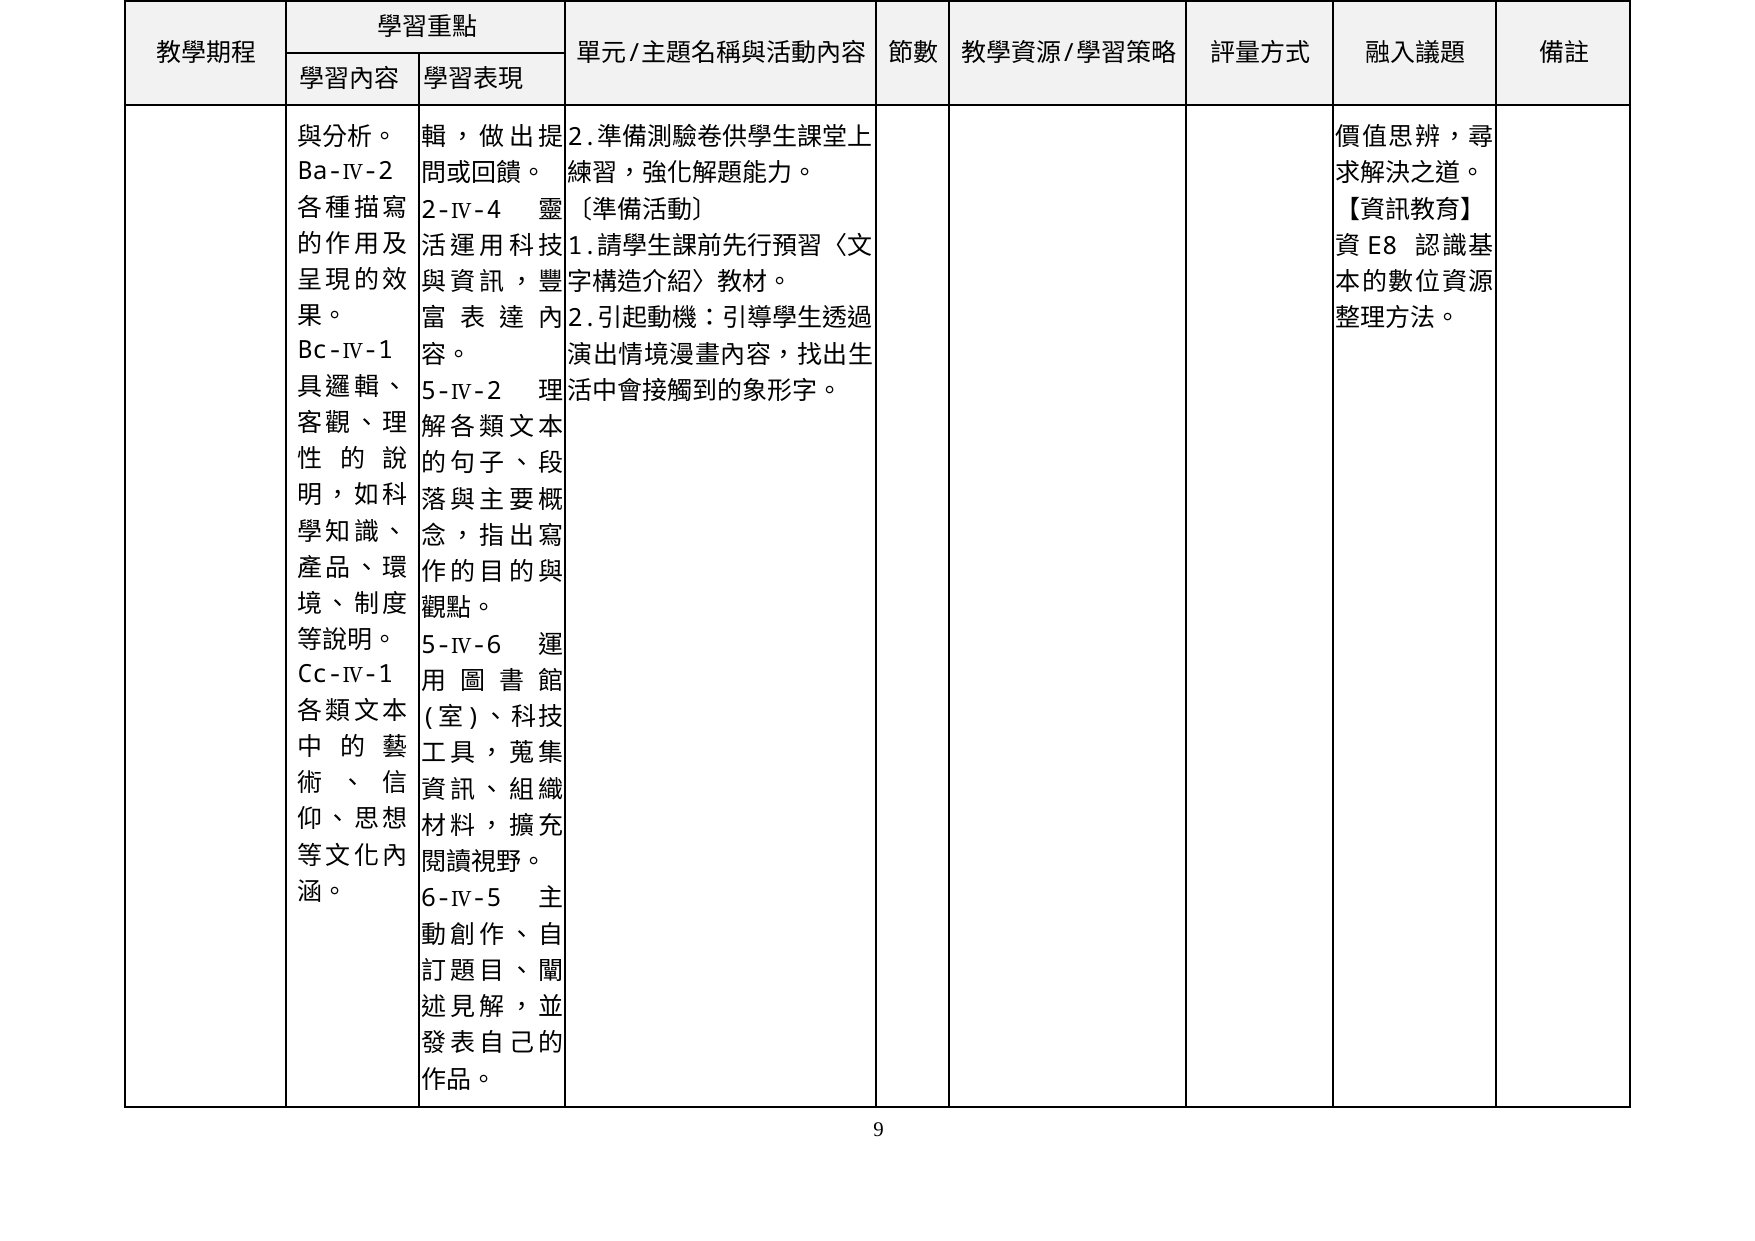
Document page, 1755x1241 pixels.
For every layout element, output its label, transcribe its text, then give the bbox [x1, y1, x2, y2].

table_header 教學期程 [126, 2, 285, 104]
table_cell [126, 106, 285, 1106]
table_cell 2.準備測驗卷供學生課堂上練習，強化解題能力。 〔準備活動〕 1.請學生課前先行預習〈文字構造介紹〉教材。 2.引起動機：引導學生透過演出情境漫畫內容，找出生活中會接觸到的象形字。 [566, 106, 875, 1106]
table_header 教學資源/學習策略 [950, 2, 1185, 104]
table_header 融入議題 [1334, 2, 1495, 104]
table_cell 價值思辨，尋求解決之道。 【資訊教育】 資E8 認識基本的數位資源整理方法。 [1334, 106, 1495, 1106]
table_header 評量方式 [1187, 2, 1332, 104]
table_cell 學習表現 [420, 54, 564, 104]
table_cell 與分析。 Ba-Ⅳ-2 各種描寫的作用及呈現的效果。 Bc-Ⅳ-1 具邏輯、客觀、理性的說明，如科學知識、產品、環境、制度等說明。 Cc-Ⅳ-1 各類文本中的藝術、信仰、思想等文化內涵。 [287, 106, 418, 1106]
table_header 節數 [877, 2, 948, 104]
table_cell [877, 106, 948, 1106]
table_cell [1187, 106, 1332, 1106]
table_header 備註 [1497, 2, 1629, 104]
table_header 單元/主題名稱與活動內容 [566, 2, 875, 104]
table_cell [1497, 106, 1629, 1106]
table_cell 學習內容 [287, 54, 418, 104]
table_cell [950, 106, 1185, 1106]
table_cell 輯，做出提問或回饋。 2-Ⅳ-4 靈活運用科技與資訊，豐富表達內容。 5-Ⅳ-2 理解各類文本的句子、段落與主要概念，指出寫作的目的與觀點。 5-Ⅳ-6 運用圖書館(室)、科技工具，蒐集資訊、組織材料，擴充閱讀視野。 6-Ⅳ-5 主動創作、自訂題目、闡述見解，並發表自己的作品。 [420, 106, 564, 1106]
table_header 學習重點 [287, 2, 564, 52]
